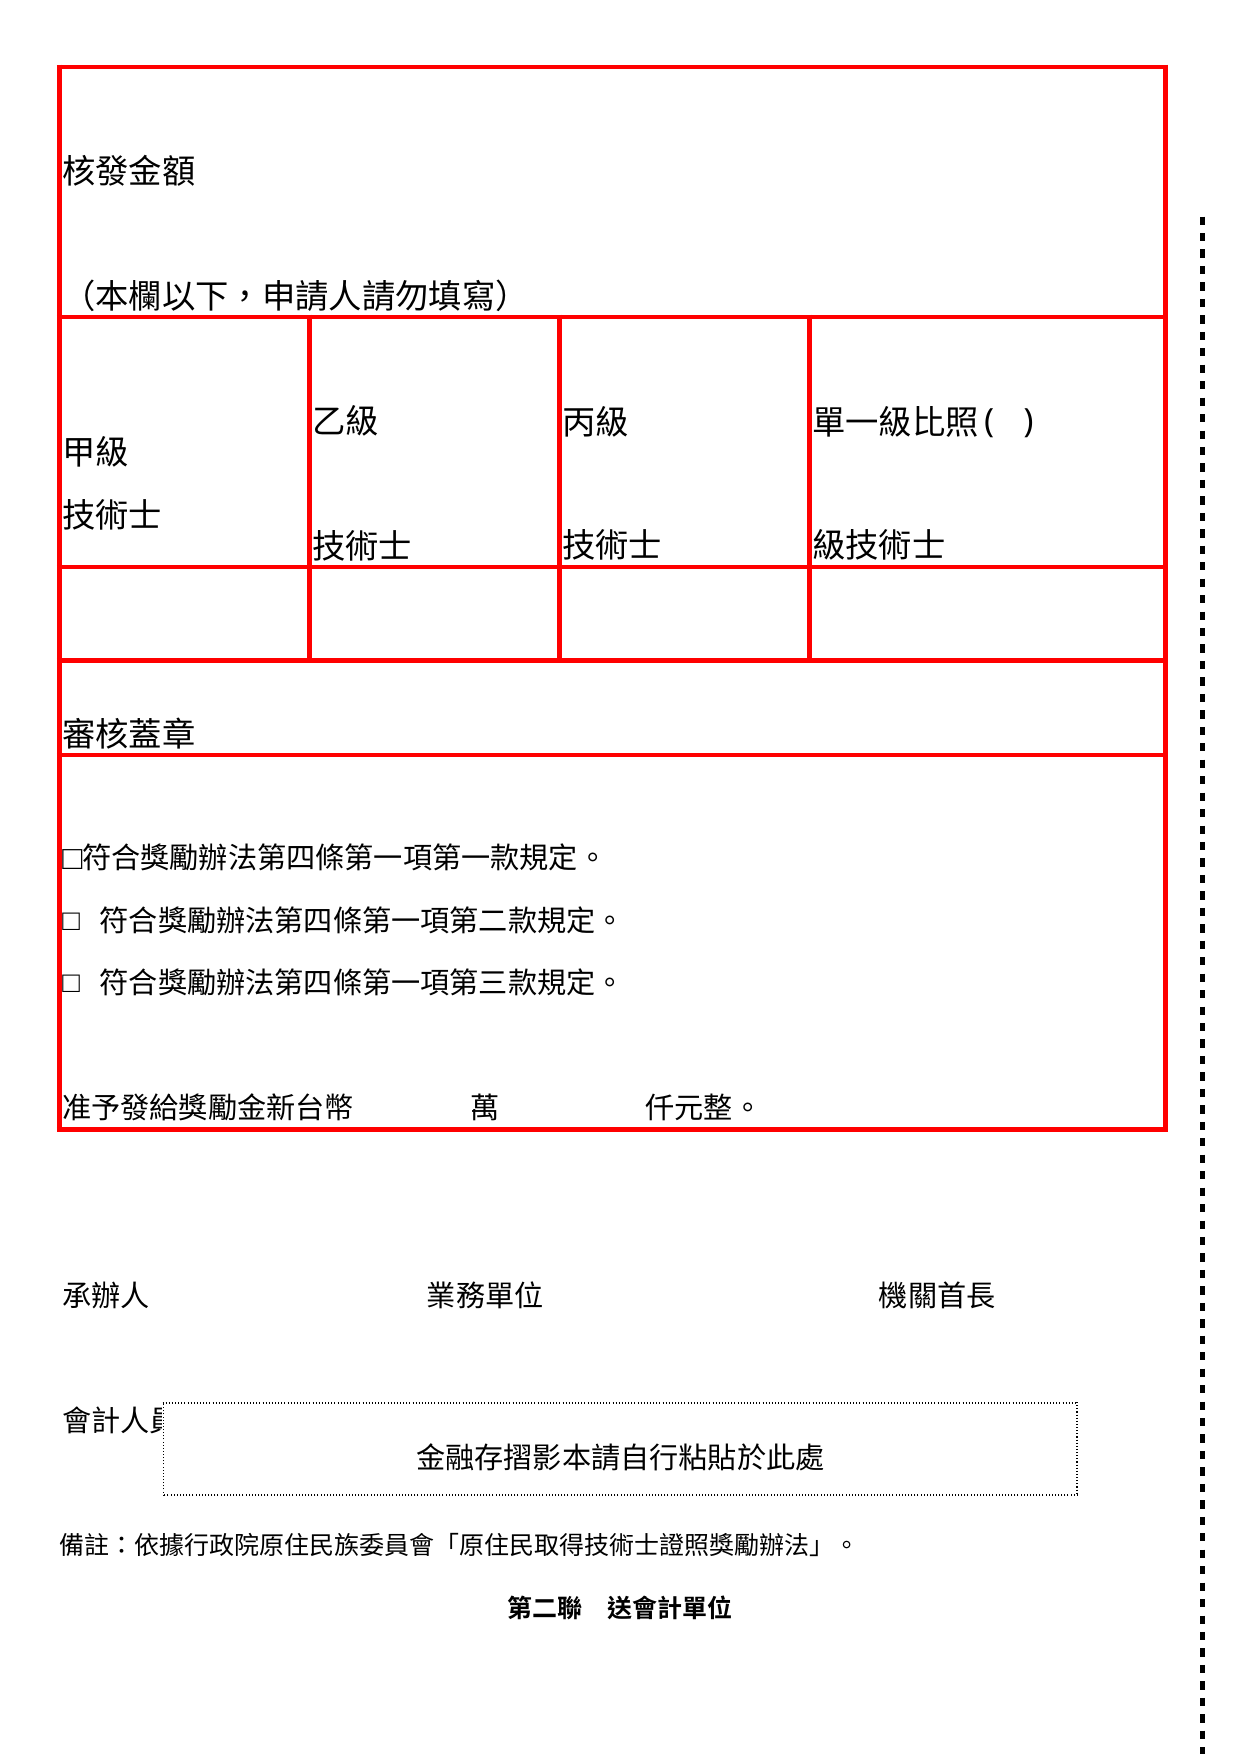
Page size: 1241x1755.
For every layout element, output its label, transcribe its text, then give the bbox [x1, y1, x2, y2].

table_cell [62, 569, 307, 658]
table_cell 單一級比照( ) 級技術士 [812, 319, 1163, 564]
text 金融存摺影本請自行粘貼於此處 [179, 1435, 1061, 1477]
table_cell 甲級 技術士 [62, 319, 307, 564]
table_cell 核發金額 （本欄以下，申請人請勿填寫） [62, 69, 1163, 314]
table_cell 審核蓋章 [62, 663, 1163, 752]
table_cell [812, 569, 1163, 658]
table_cell 乙級 技術士 [312, 319, 557, 564]
table_cell 承辦人 業務單位 機關首長 會計人員 會計單位 [59, 1132, 1165, 1439]
text 第二聯 送會計單位 [59, 1564, 1181, 1627]
table_cell [562, 569, 807, 658]
text 備註：依據行政院原住民族委員會「原住民取得技術士證照獎勵辦法」。 [59, 1502, 1181, 1564]
table_cell □符合獎勵辦法第四條第一項第一款規定。 符合獎勵辦法第四條第一項第二款規定。 符合獎勵辦法第四條第一項第三款規定。 准予發給獎勵金新台幣 萬 仟元整。 [62, 757, 1163, 1127]
table_cell [312, 569, 557, 658]
table_cell 丙級 技術士 [562, 319, 807, 564]
